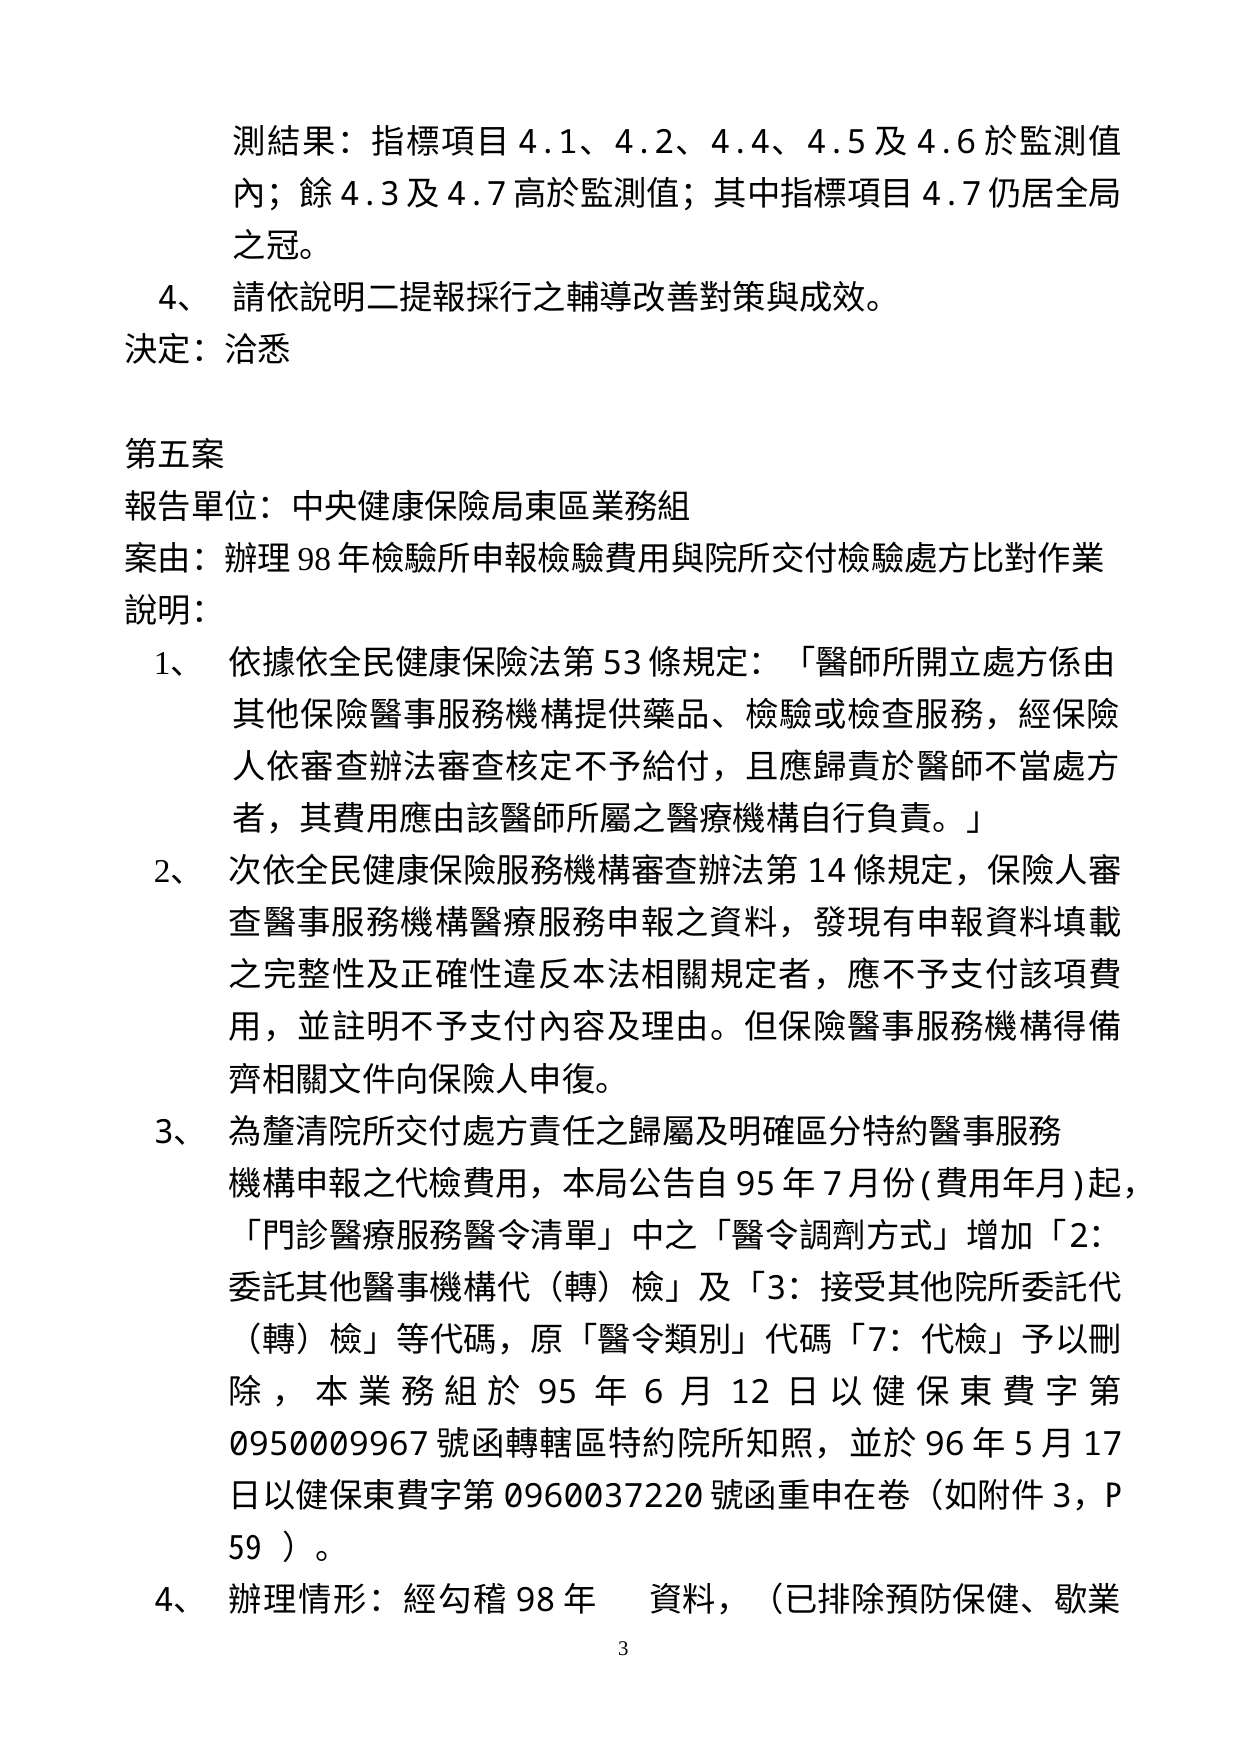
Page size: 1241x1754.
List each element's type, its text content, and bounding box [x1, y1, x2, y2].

text 決定：洽悉 [124, 320, 1122, 372]
list 辦理情形：經勾稽98年資料，（已排除預防保健、歇業含死 [154, 1570, 1122, 1622]
list 依據依全民健康保險法第53條規定：「醫師所開立處方係由 [154, 633, 1122, 685]
list 測結果：指標項目4.1、4.2、4.4、4.5及4.6於監測值內；餘4.3及4.7高於監測值；其中指標項目4.7仍居全局之冠。 [157, 112, 1122, 268]
text 第五案 [124, 424, 1122, 476]
list 次依全民健康保險服務機構審查辦法第14條規定，保險人審查醫事服務機構醫療服務申報之資料，發現有申報資料填載之完整性及正確性違反本法相關規定者，應不予支付該項費用，並註明不予支付內容及理由。但保險醫事服務機構得備齊相關文件向保險人申復。 [154, 841, 1122, 1101]
text 案由：辦理98年檢驗所申報檢驗費用與院所交付檢驗處方比對作業 [124, 528, 1122, 581]
text 報告單位：中央健康保險局東區業務組 [124, 476, 1122, 528]
text 機構申報之代檢費用，本局公告自95年7月份(費用年月)起，「門診醫療服務醫令清單」中之「醫令調劑方式」增加「2：委託其他醫事機構代（轉）檢」及「3：接受其他院所委託代（轉）檢」等代碼，原「醫令類別」代碼「7：代檢」予以刪除，本業務組於95年6月12日以健保東費字第0950009967號函轉轄區特約院所知照，並於96年5月17日以健保東費字第0960037220號函重申在卷（如附件3，P59 ）。 [229, 1153, 1122, 1570]
text 其他保險醫事服務機構提供藥品、檢驗或檢查服務，經保險人依審查辦法審查核定不予給付，且應歸責於醫師不當處方者，其費用應由該醫師所屬之醫療機構自行負責。」 [232, 685, 1122, 841]
list 為釐清院所交付處方責任之歸屬及明確區分特約醫事服務 [154, 1101, 1122, 1153]
list 請依說明二提報採行之輔導改善對策與成效。 [157, 268, 1122, 320]
text 說明： [124, 581, 1122, 633]
